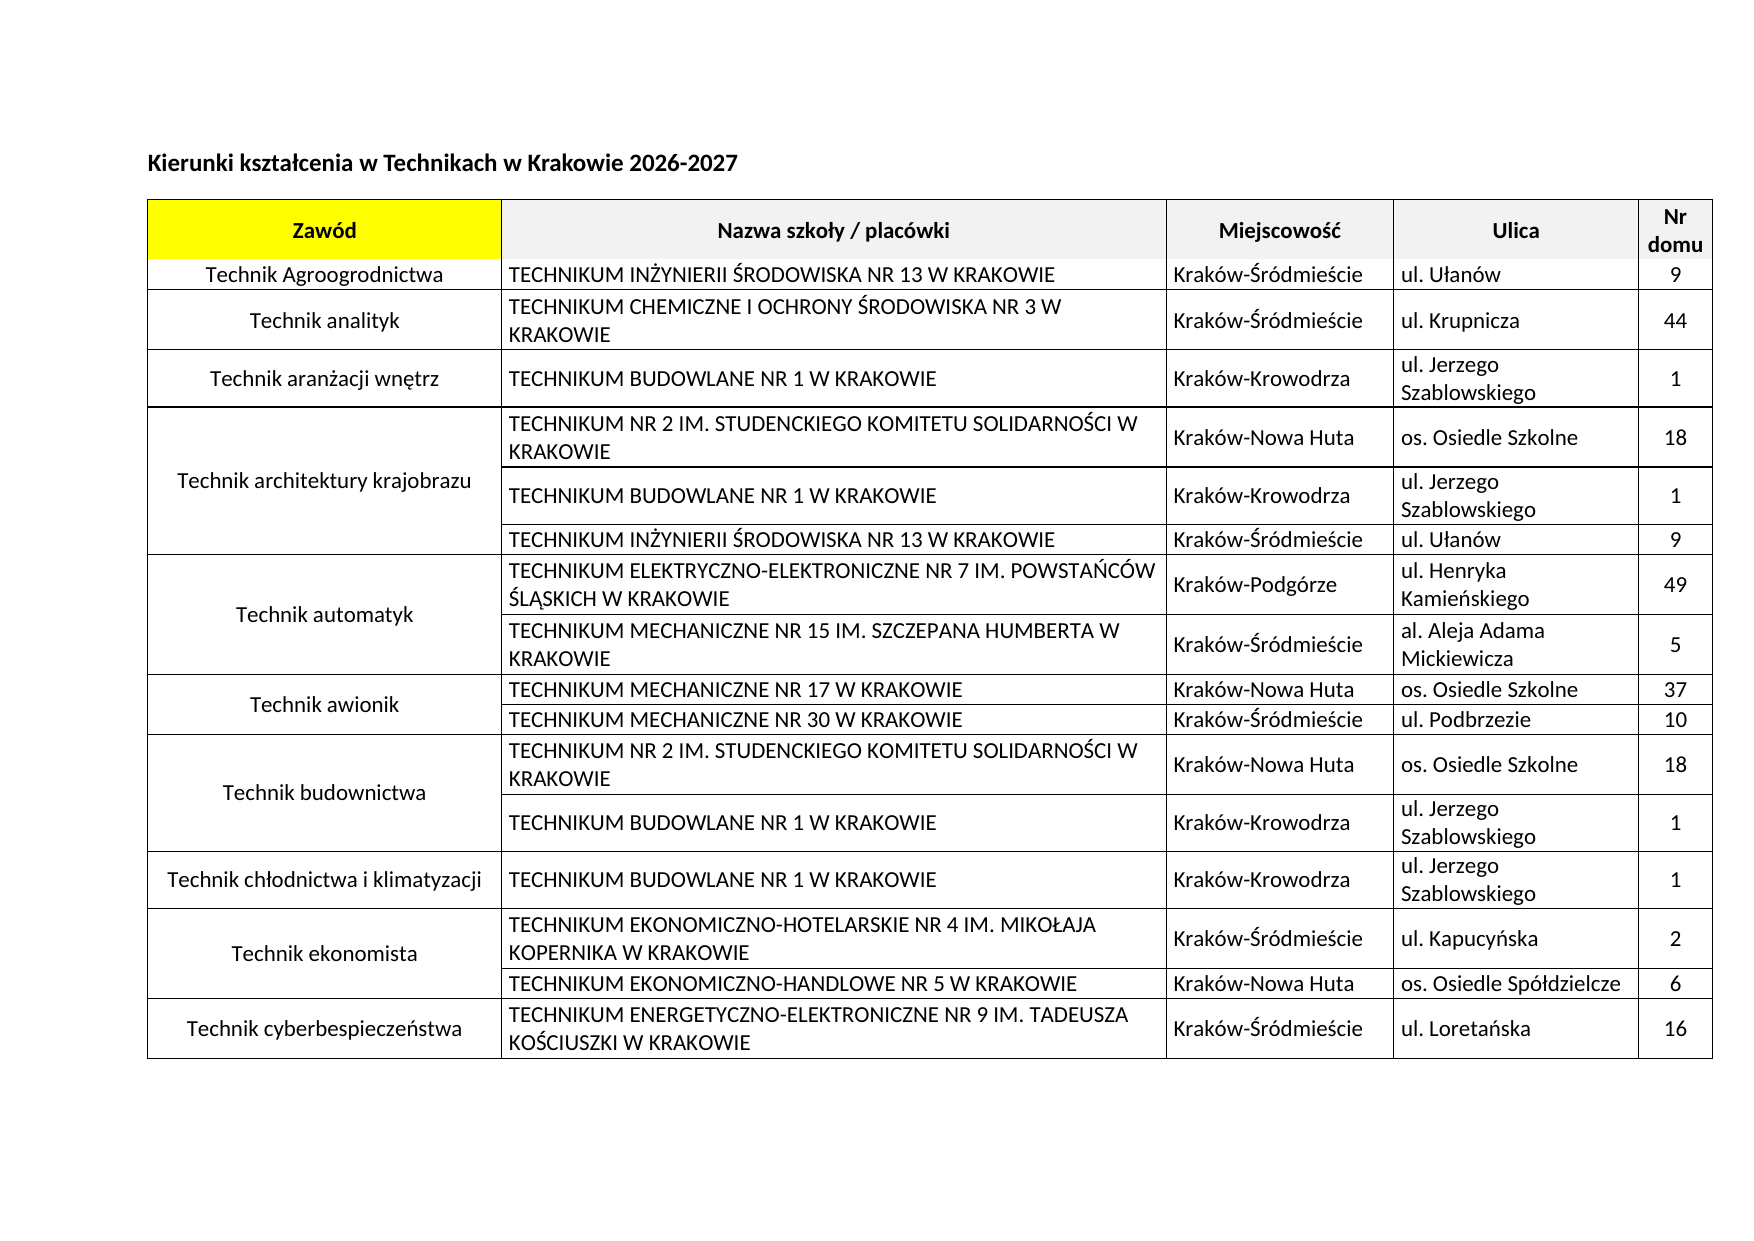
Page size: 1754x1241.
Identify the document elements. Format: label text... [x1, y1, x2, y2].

table_cell ul. Ułanów [1394, 259, 1638, 289]
table_cell Kraków-Śródmieście [1167, 525, 1393, 553]
table_cell Kraków-Nowa Huta [1167, 408, 1393, 466]
table_cell 18 [1639, 408, 1712, 466]
table_cell TECHNIKUM CHEMICZNE I OCHRONY ŚRODOWISKA NR 3 W KRAKOWIE [502, 290, 1166, 349]
table_cell TECHNIKUM ENERGETYCZNO-ELEKTRONICZNE NR 9 IM. TADEUSZA KOŚCIUSZKI W KRAKOWIE [502, 999, 1166, 1058]
table_cell 49 [1639, 555, 1712, 613]
table_cell 1 [1639, 795, 1712, 851]
table_cell ul. Henryka Kamieńskiego [1394, 555, 1638, 613]
table_cell Technik chłodnictwa i klimatyzacji [148, 852, 501, 908]
table_cell 6 [1639, 969, 1712, 998]
table_cell TECHNIKUM NR 2 IM. STUDENCKIEGO KOMITETU SOLIDARNOŚCI W KRAKOWIE [502, 735, 1166, 793]
table_cell Kraków-Śródmieście [1167, 290, 1393, 349]
table_cell ul. Kapucyńska [1394, 909, 1638, 968]
table_cell Kraków-Nowa Huta [1167, 675, 1393, 703]
table_cell 16 [1639, 999, 1712, 1058]
table_cell ul. Ułanów [1394, 525, 1638, 553]
table_cell TECHNIKUM MECHANICZNE NR 15 IM. SZCZEPANA HUMBERTA W KRAKOWIE [502, 615, 1166, 673]
table_cell TECHNIKUM BUDOWLANE NR 1 W KRAKOWIE [502, 468, 1166, 523]
table_cell ul. Loretańska [1394, 999, 1638, 1058]
table_cell 2 [1639, 909, 1712, 968]
table_cell TECHNIKUM EKONOMICZNO-HANDLOWE NR 5 W KRAKOWIE [502, 969, 1166, 998]
table_cell Technik automatyk [148, 555, 501, 673]
table_cell ul. Jerzego Szablowskiego [1394, 468, 1638, 523]
table_cell Kraków-Podgórze [1167, 555, 1393, 613]
table_cell TECHNIKUM INŻYNIERII ŚRODOWISKA NR 13 W KRAKOWIE [502, 259, 1166, 289]
table_cell TECHNIKUM EKONOMICZNO-HOTELARSKIE NR 4 IM. MIKOŁAJA KOPERNIKA W KRAKOWIE [502, 909, 1166, 968]
table_cell Technik architektury krajobrazu [148, 408, 501, 553]
table_cell 44 [1639, 290, 1712, 349]
table_cell TECHNIKUM MECHANICZNE NR 30 W KRAKOWIE [502, 705, 1166, 733]
table_cell 9 [1639, 525, 1712, 553]
table_cell Kraków-Krowodrza [1167, 852, 1393, 908]
table_cell 10 [1639, 705, 1712, 733]
table_cell os. Osiedle Szkolne [1394, 408, 1638, 466]
table_cell Technik analityk [148, 290, 501, 349]
table_cell Kraków-Śródmieście [1167, 909, 1393, 968]
table_cell Kraków-Krowodrza [1167, 350, 1393, 406]
table_cell os. Osiedle Spółdzielcze [1394, 969, 1638, 998]
table_cell Kraków-Krowodrza [1167, 468, 1393, 523]
table_cell TECHNIKUM INŻYNIERII ŚRODOWISKA NR 13 W KRAKOWIE [502, 525, 1166, 553]
table_cell Technik budownictwa [148, 735, 501, 851]
table_cell TECHNIKUM BUDOWLANE NR 1 W KRAKOWIE [502, 350, 1166, 406]
table_cell Technik awionik [148, 675, 501, 733]
table_cell TECHNIKUM MECHANICZNE NR 17 W KRAKOWIE [502, 675, 1166, 703]
table_cell Kraków-Śródmieście [1167, 259, 1393, 289]
table_cell Kraków-Śródmieście [1167, 705, 1393, 733]
table_cell Kraków-Nowa Huta [1167, 969, 1393, 998]
table_cell ul. Krupnicza [1394, 290, 1638, 349]
table_cell os. Osiedle Szkolne [1394, 735, 1638, 793]
table_cell Kraków-Śródmieście [1167, 615, 1393, 673]
table_cell 37 [1639, 675, 1712, 703]
table_cell 5 [1639, 615, 1712, 673]
table_cell Technik Agroogrodnictwa [148, 259, 501, 289]
table_cell Technik ekonomista [148, 909, 501, 998]
table_cell ul. Jerzego Szablowskiego [1394, 795, 1638, 851]
table_cell Kraków-Śródmieście [1167, 999, 1393, 1058]
table_header Zawód [148, 200, 501, 259]
table_cell 18 [1639, 735, 1712, 793]
table_cell 1 [1639, 350, 1712, 406]
table_cell ul. Jerzego Szablowskiego [1394, 350, 1638, 406]
text Kierunki kształcenia w Technikach w Krakowie 2026-2027 [148, 148, 1606, 178]
table_cell TECHNIKUM BUDOWLANE NR 1 W KRAKOWIE [502, 795, 1166, 851]
table_cell 9 [1639, 259, 1712, 289]
table_cell ul. Podbrzezie [1394, 705, 1638, 733]
table_cell 1 [1639, 852, 1712, 908]
table_cell Technik aranżacji wnętrz [148, 350, 501, 406]
table_cell Kraków-Krowodrza [1167, 795, 1393, 851]
table_cell Kraków-Nowa Huta [1167, 735, 1393, 793]
table_cell os. Osiedle Szkolne [1394, 675, 1638, 703]
table_header Nr domu [1639, 200, 1712, 259]
table_header Ulica [1394, 200, 1638, 259]
table_cell TECHNIKUM NR 2 IM. STUDENCKIEGO KOMITETU SOLIDARNOŚCI W KRAKOWIE [502, 408, 1166, 466]
table_cell ul. Jerzego Szablowskiego [1394, 852, 1638, 908]
table_cell TECHNIKUM ELEKTRYCZNO-ELEKTRONICZNE NR 7 IM. POWSTAŃCÓW ŚLĄSKICH W KRAKOWIE [502, 555, 1166, 613]
table_cell 1 [1639, 468, 1712, 523]
table_cell TECHNIKUM BUDOWLANE NR 1 W KRAKOWIE [502, 852, 1166, 908]
table_header Miejscowość [1167, 200, 1393, 259]
table_header Nazwa szkoły / placówki [502, 200, 1166, 259]
table_cell Technik cyberbespieczeństwa [148, 999, 501, 1058]
table_cell al. Aleja Adama Mickiewicza [1394, 615, 1638, 673]
